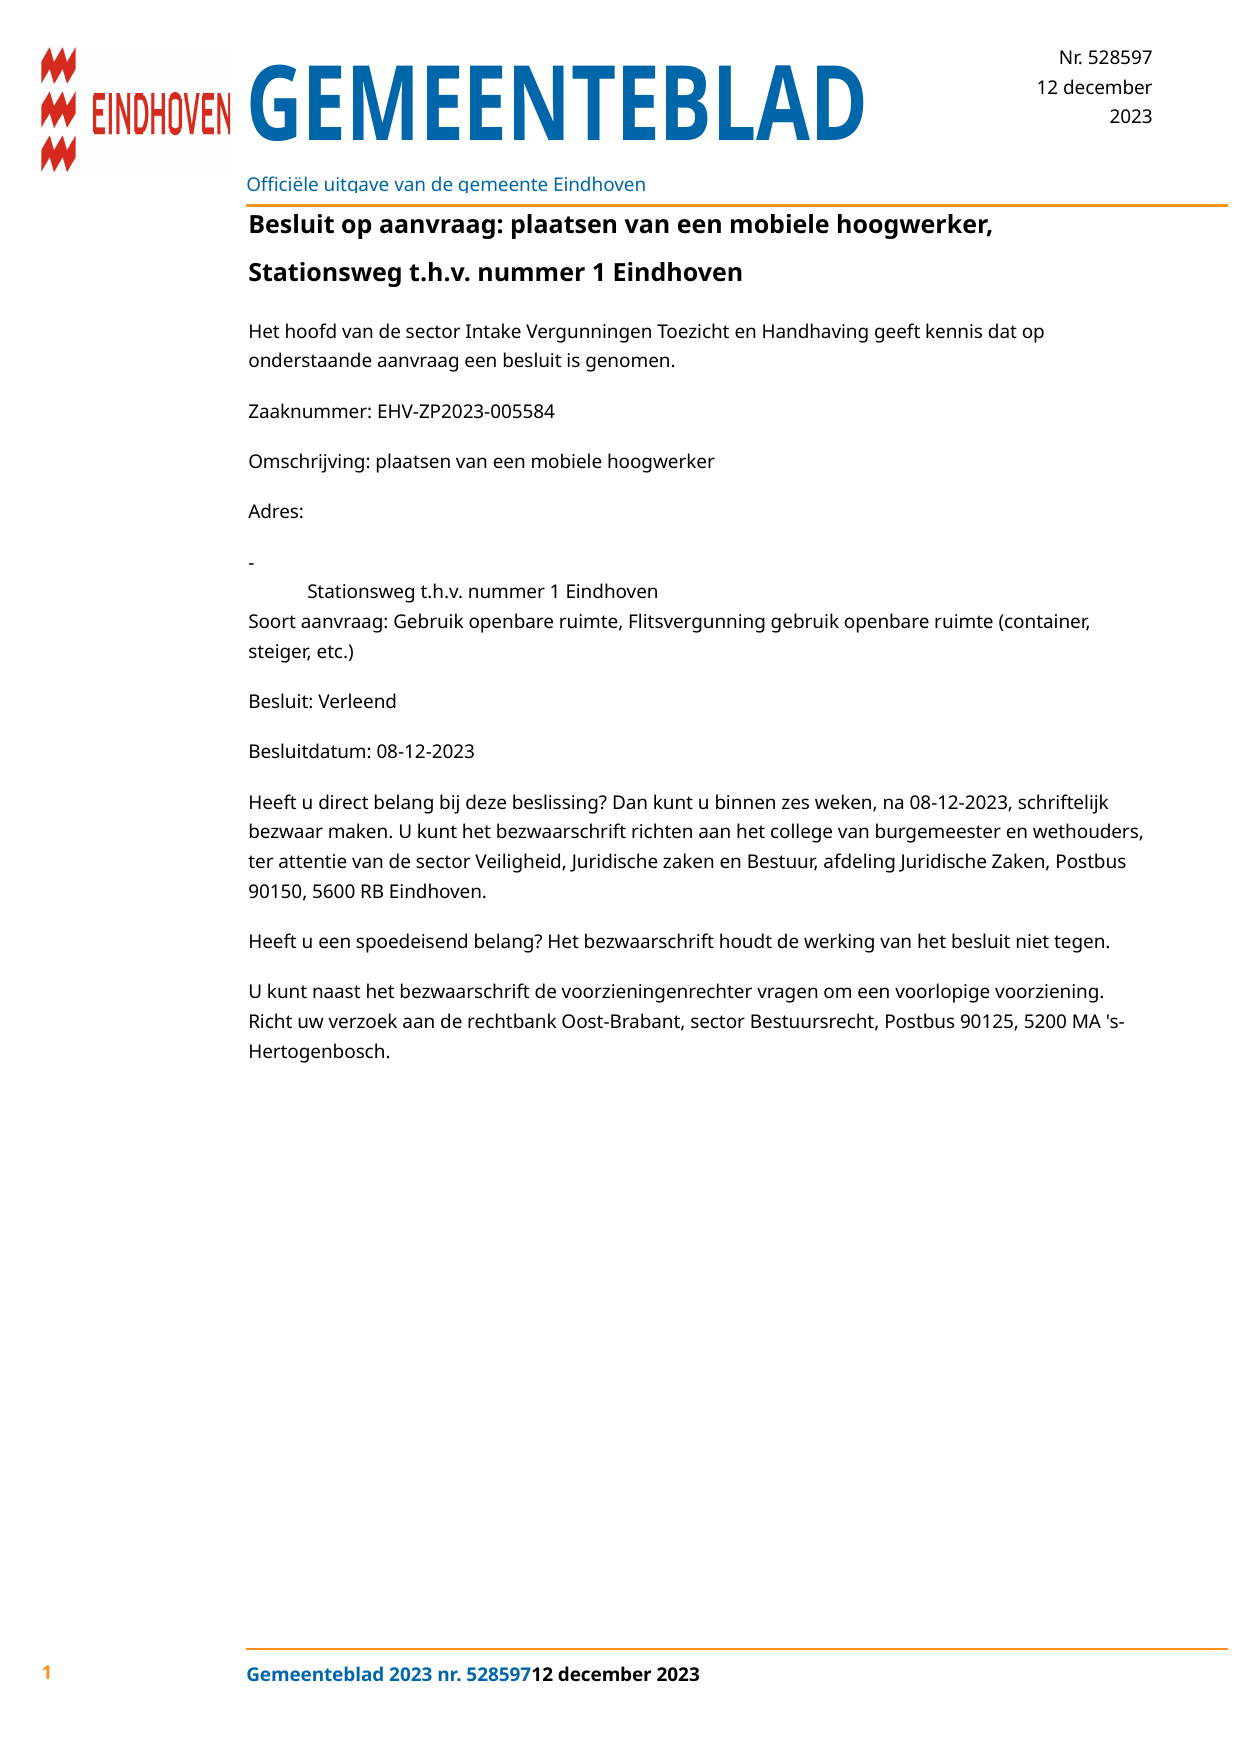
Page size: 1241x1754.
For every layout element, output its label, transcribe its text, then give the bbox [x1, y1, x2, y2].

text Omschrijving: plaatsen van een mobiele hoogwerker [248, 448, 1152, 474]
text Zaaknummer: EHV-ZP2023-005584 [248, 398, 1152, 424]
text Adres: [248, 499, 1152, 524]
text Besluit op aanvraag: plaatsen van een mobiele hoogwerker, Stationsweg t.h.v. nummer 1 Eindhoven [248, 207, 1152, 288]
text Besluit: Verleend [248, 688, 1152, 714]
text Besluitdatum: 08-12-2023 [248, 739, 1152, 764]
list Stationsweg t.h.v. nummer 1 Eindhoven [248, 579, 1152, 604]
text U kunt naast het bezwaarschrift de voorzieningenrechter vragen om een voorlopige voorziening. Richt uw verzoek aan de rechtbank Oost-Brabant, sector Bestuursrecht, Postbus 90125, 5200 MA 's-Hertogenbosch. [248, 979, 1152, 1064]
picture [41, 47, 231, 172]
text Het hoofd van de sector Intake Vergunningen Toezicht en Handhaving geeft kennis dat op onderstaande aanvraag een besluit is genomen. [248, 318, 1152, 373]
text Soort aanvraag: Gebruik openbare ruimte, Flitsvergunning gebruik openbare ruimte (container, steiger, etc.) [248, 608, 1152, 664]
text Heeft u direct belang bij deze beslissing? Dan kunt u binnen zes weken, na 08-12-2023, schriftelijk bezwaar maken. U kunt het bezwaarschrift richten aan het college van burgemeester en wethouders, ter attentie van de sector Veiligheid, Juridische zaken en Bestuur, afdeling Juridische Zaken, Postbus 90150, 5600 RB Eindhoven. [248, 789, 1152, 904]
text Heeft u een spoedeisend belang? Het bezwaarschrift houdt de werking van het besluit niet tegen. [248, 928, 1152, 954]
